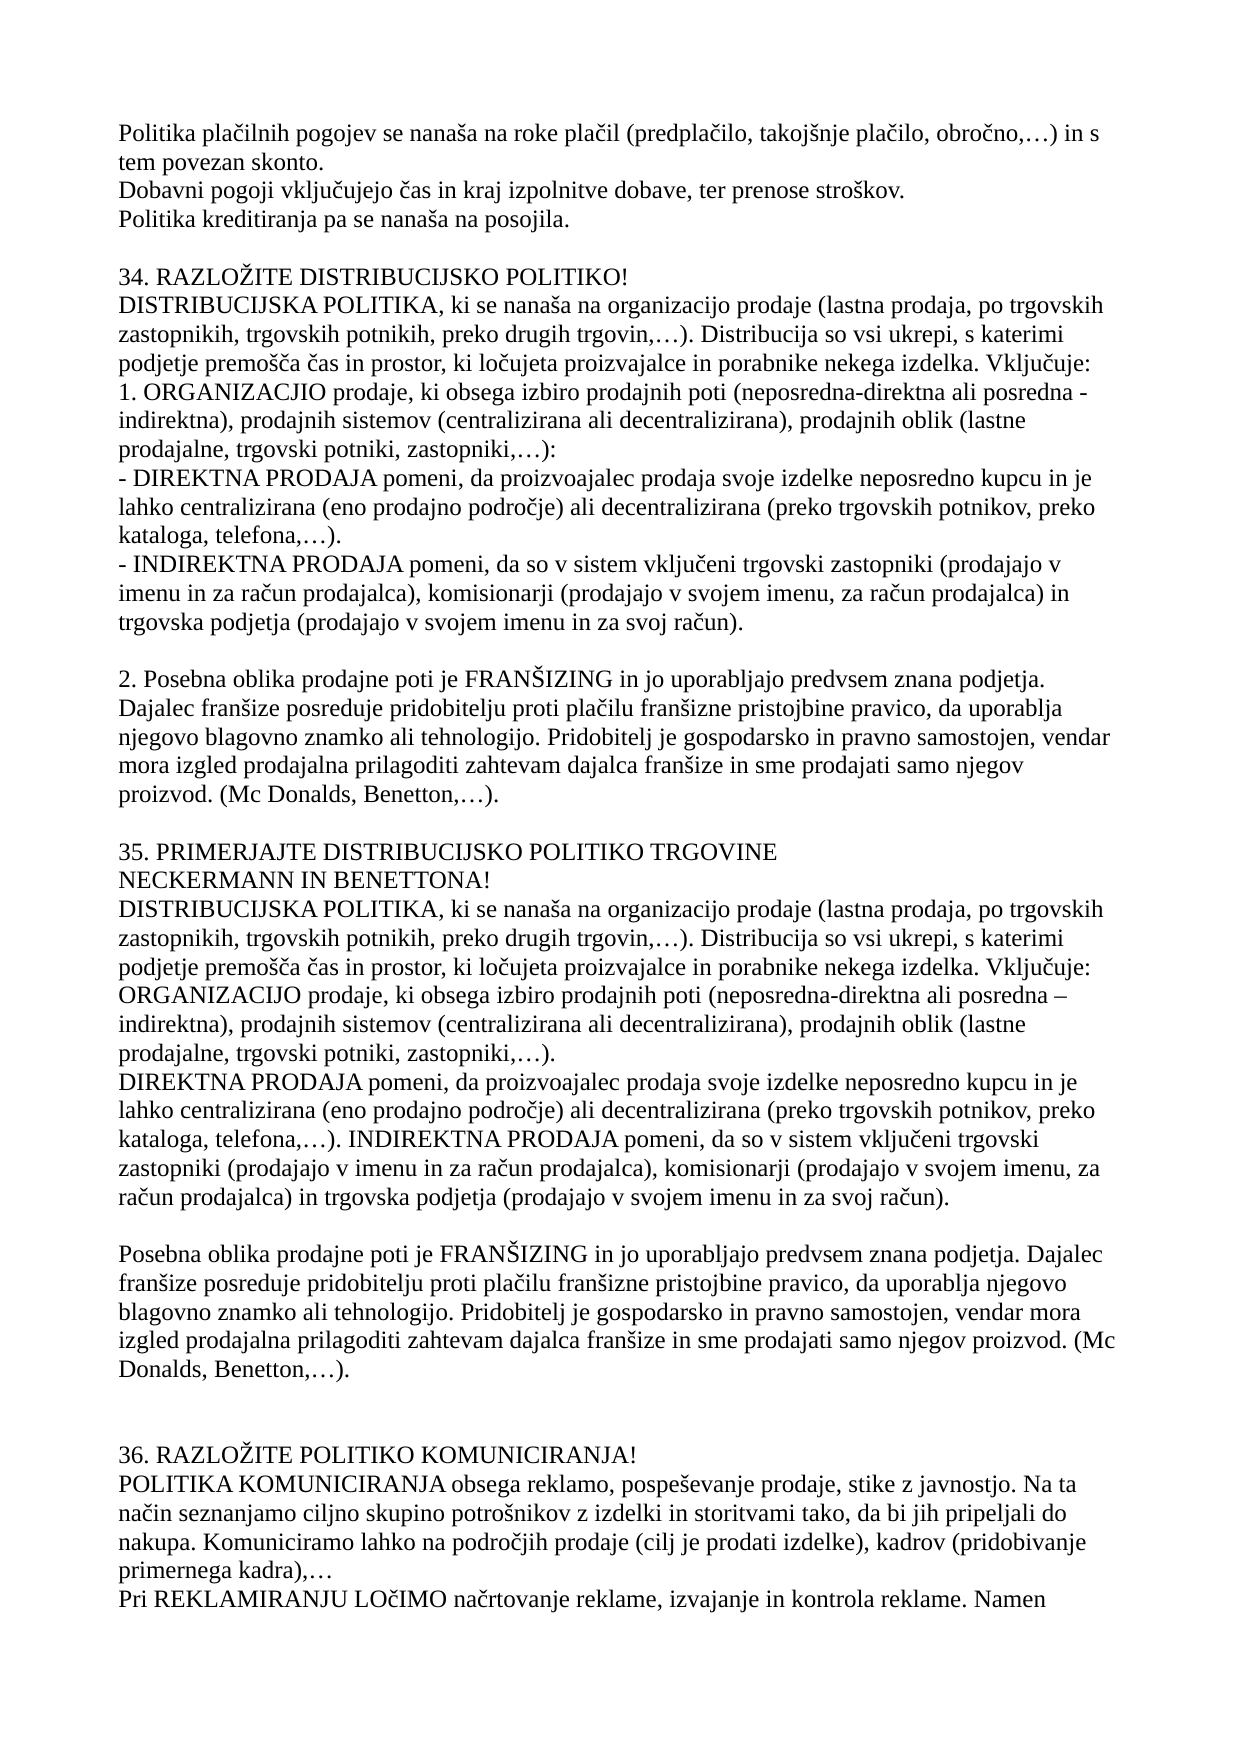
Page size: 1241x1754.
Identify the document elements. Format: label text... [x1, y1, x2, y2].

text 36. RAZLOŽITE POLITIKO KOMUNICIRANJA! [118, 1441, 1122, 1469]
text - DIREKTNA PRODAJA pomeni, da proizvoajalec prodaja svoje izdelke neposredno kupcu in je lahko centralizirana (eno prodajno področje) ali decentralizirana (preko trgovskih potnikov, preko kataloga, telefona,…). [118, 463, 1122, 549]
text 34. RAZLOŽITE DISTRIBUCIJSKO POLITIKO! [118, 262, 1122, 291]
text 1. ORGANIZACJIO prodaje, ki obsega izbiro prodajnih poti (neposredna-direktna ali posredna - indirektna), prodajnih sistemov (centralizirana ali decentralizirana), prodajnih oblik (lastne prodajalne, trgovski potniki, zastopniki,…): [118, 377, 1122, 463]
text NECKERMANN IN BENETTONA! [118, 866, 1122, 894]
text Politika kreditiranja pa se nanaša na posojila. [118, 204, 1122, 233]
text DISTRIBUCIJSKA POLITIKA, ki se nanaša na organizacijo prodaje (lastna prodaja, po trgovskih zastopnikih, trgovskih potnikih, preko drugih trgovin,…). Distribucija so vsi ukrepi, s katerimi podjetje premošča čas in prostor, ki ločujeta proizvajalce in porabnike nekega izdelka. Vključuje: [118, 894, 1122, 981]
text Politika plačilnih pogojev se nanaša na roke plačil (predplačilo, takojšnje plačilo, obročno,…) in s tem povezan skonto. [118, 118, 1122, 176]
text 35. PRIMERJAJTE DISTRIBUCIJSKO POLITIKO TRGOVINE [118, 837, 1122, 866]
text DISTRIBUCIJSKA POLITIKA, ki se nanaša na organizacijo prodaje (lastna prodaja, po trgovskih zastopnikih, trgovskih potnikih, preko drugih trgovin,…). Distribucija so vsi ukrepi, s katerimi podjetje premošča čas in prostor, ki ločujeta proizvajalce in porabnike nekega izdelka. Vključuje: [118, 291, 1122, 377]
text DIREKTNA PRODAJA pomeni, da proizvoajalec prodaja svoje izdelke neposredno kupcu in je lahko centralizirana (eno prodajno področje) ali decentralizirana (preko trgovskih potnikov, preko kataloga, telefona,…). INDIREKTNA PRODAJA pomeni, da so v sistem vključeni trgovski zastopniki (prodajajo v imenu in za račun prodajalca), komisionarji (prodajajo v svojem imenu, za račun prodajalca) in trgovska podjetja (prodajajo v svojem imenu in za svoj račun). [118, 1067, 1122, 1211]
text POLITIKA KOMUNICIRANJA obsega reklamo, pospeševanje prodaje, stike z javnostjo. Na ta način seznanjamo ciljno skupino potrošnikov z izdelki in storitvami tako, da bi jih pripeljali do nakupa. Komuniciramo lahko na področjih prodaje (cilj je prodati izdelke), kadrov (pridobivanje primernega kadra),… [118, 1469, 1122, 1584]
text 2. Posebna oblika prodajne poti je FRANŠIZING in jo uporabljajo predvsem znana podjetja. Dajalec franšize posreduje pridobitelju proti plačilu franšizne pristojbine pravico, da uporablja njegovo blagovno znamko ali tehnologijo. Pridobitelj je gospodarsko in pravno samostojen, vendar mora izgled prodajalna prilagoditi zahtevam dajalca franšize in sme prodajati samo njegov proizvod. (Mc Donalds, Benetton,…). [118, 664, 1122, 808]
text ORGANIZACIJO prodaje, ki obsega izbiro prodajnih poti (neposredna-direktna ali posredna – indirektna), prodajnih sistemov (centralizirana ali decentralizirana), prodajnih oblik (lastne prodajalne, trgovski potniki, zastopniki,…). [118, 981, 1122, 1067]
text Posebna oblika prodajne poti je FRANŠIZING in jo uporabljajo predvsem znana podjetja. Dajalec franšize posreduje pridobitelju proti plačilu franšizne pristojbine pravico, da uporablja njegovo blagovno znamko ali tehnologijo. Pridobitelj je gospodarsko in pravno samostojen, vendar mora izgled prodajalna prilagoditi zahtevam dajalca franšize in sme prodajati samo njegov proizvod. (Mc Donalds, Benetton,…). [118, 1239, 1122, 1383]
text - INDIREKTNA PRODAJA pomeni, da so v sistem vključeni trgovski zastopniki (prodajajo v imenu in za račun prodajalca), komisionarji (prodajajo v svojem imenu, za račun prodajalca) in trgovska podjetja (prodajajo v svojem imenu in za svoj račun). [118, 549, 1122, 636]
text Pri REKLAMIRANJU LOčIMO načrtovanje reklame, izvajanje in kontrola reklame. Namen [118, 1584, 1122, 1613]
text Dobavni pogoji vključujejo čas in kraj izpolnitve dobave, ter prenose stroškov. [118, 176, 1122, 204]
